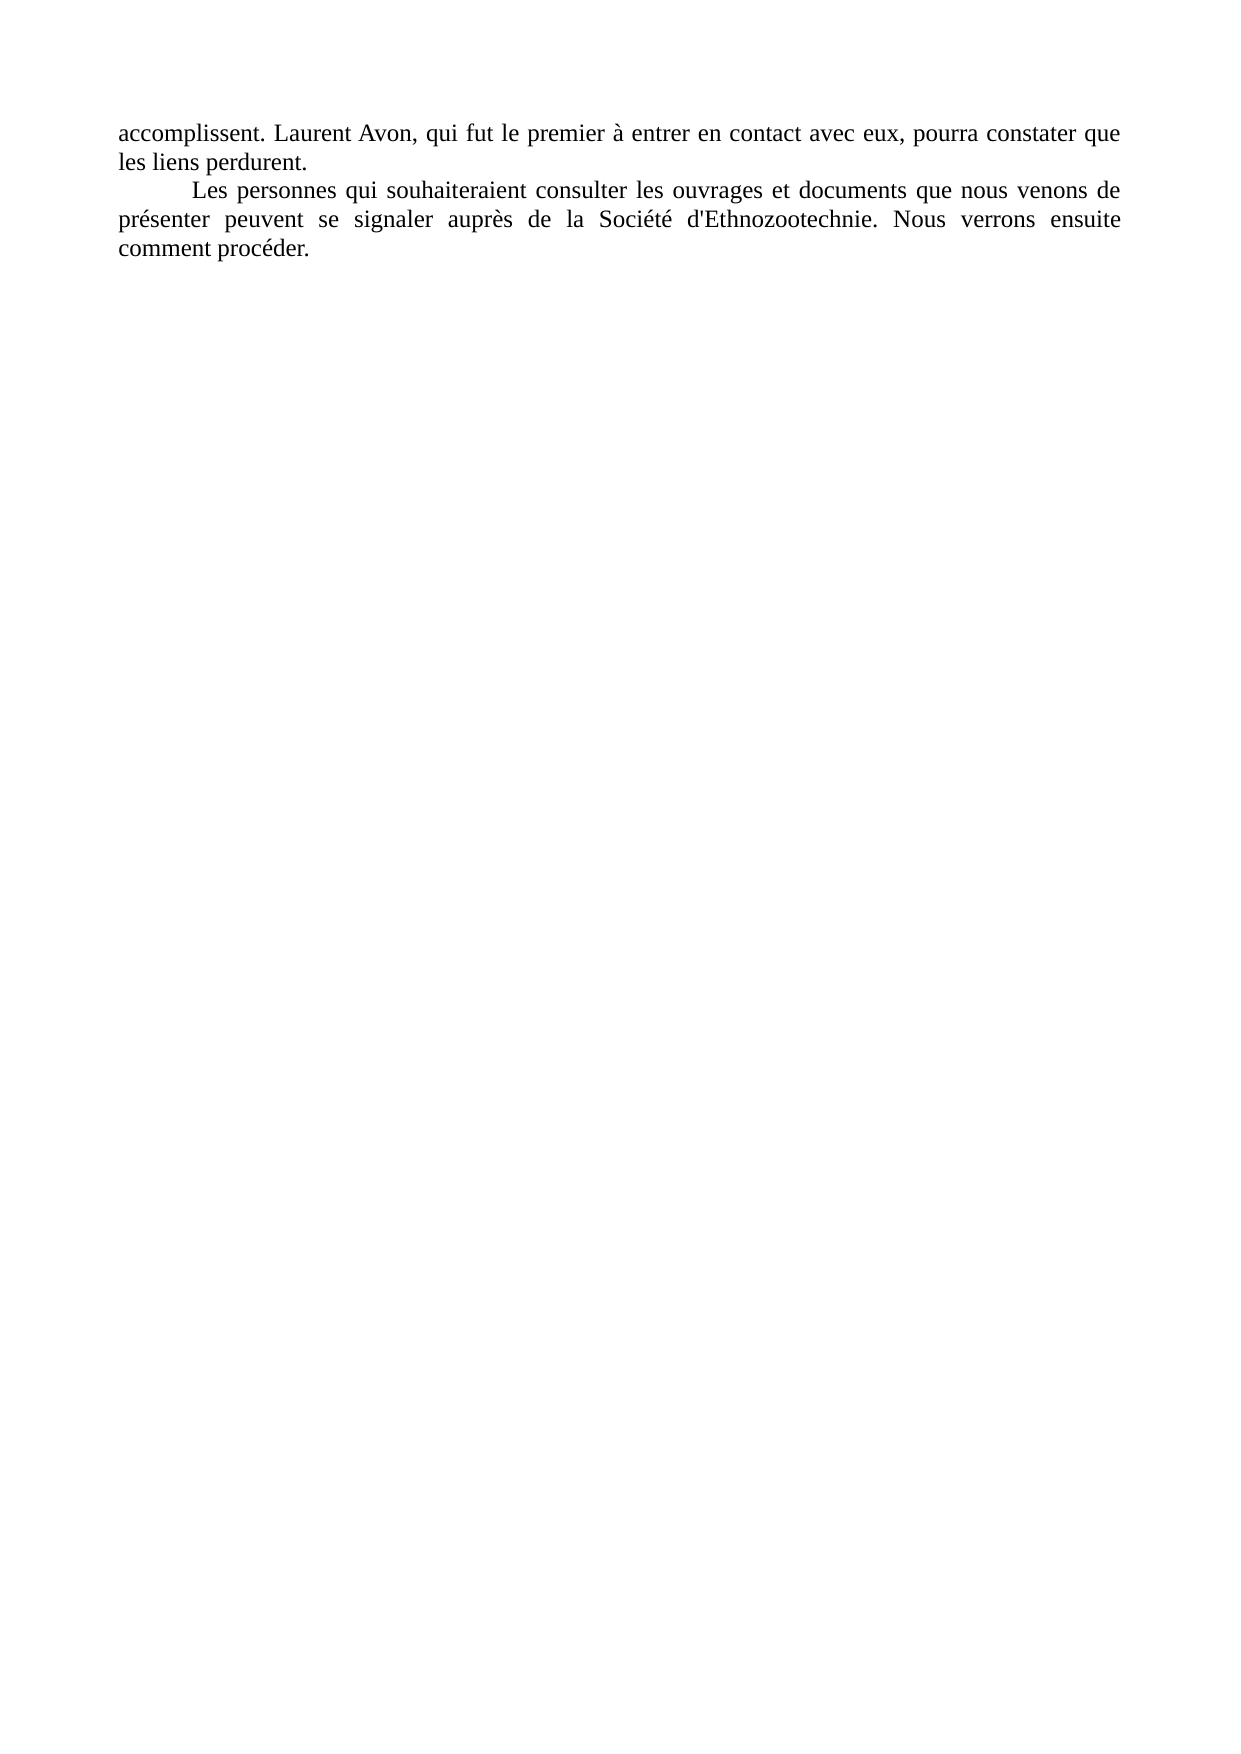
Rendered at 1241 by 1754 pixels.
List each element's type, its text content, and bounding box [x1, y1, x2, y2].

text accomplissent. Laurent Avon, qui fut le premier à entrer en contact avec eux, pourra constater que les liens perdurent. [118, 118, 1122, 176]
text Les personnes qui souhaiteraient consulter les ouvrages et documents que nous venons de présenter peuvent se signaler auprès de la Société d'Ethnozootechnie. Nous verrons ensuite comment procéder. [118, 176, 1122, 262]
